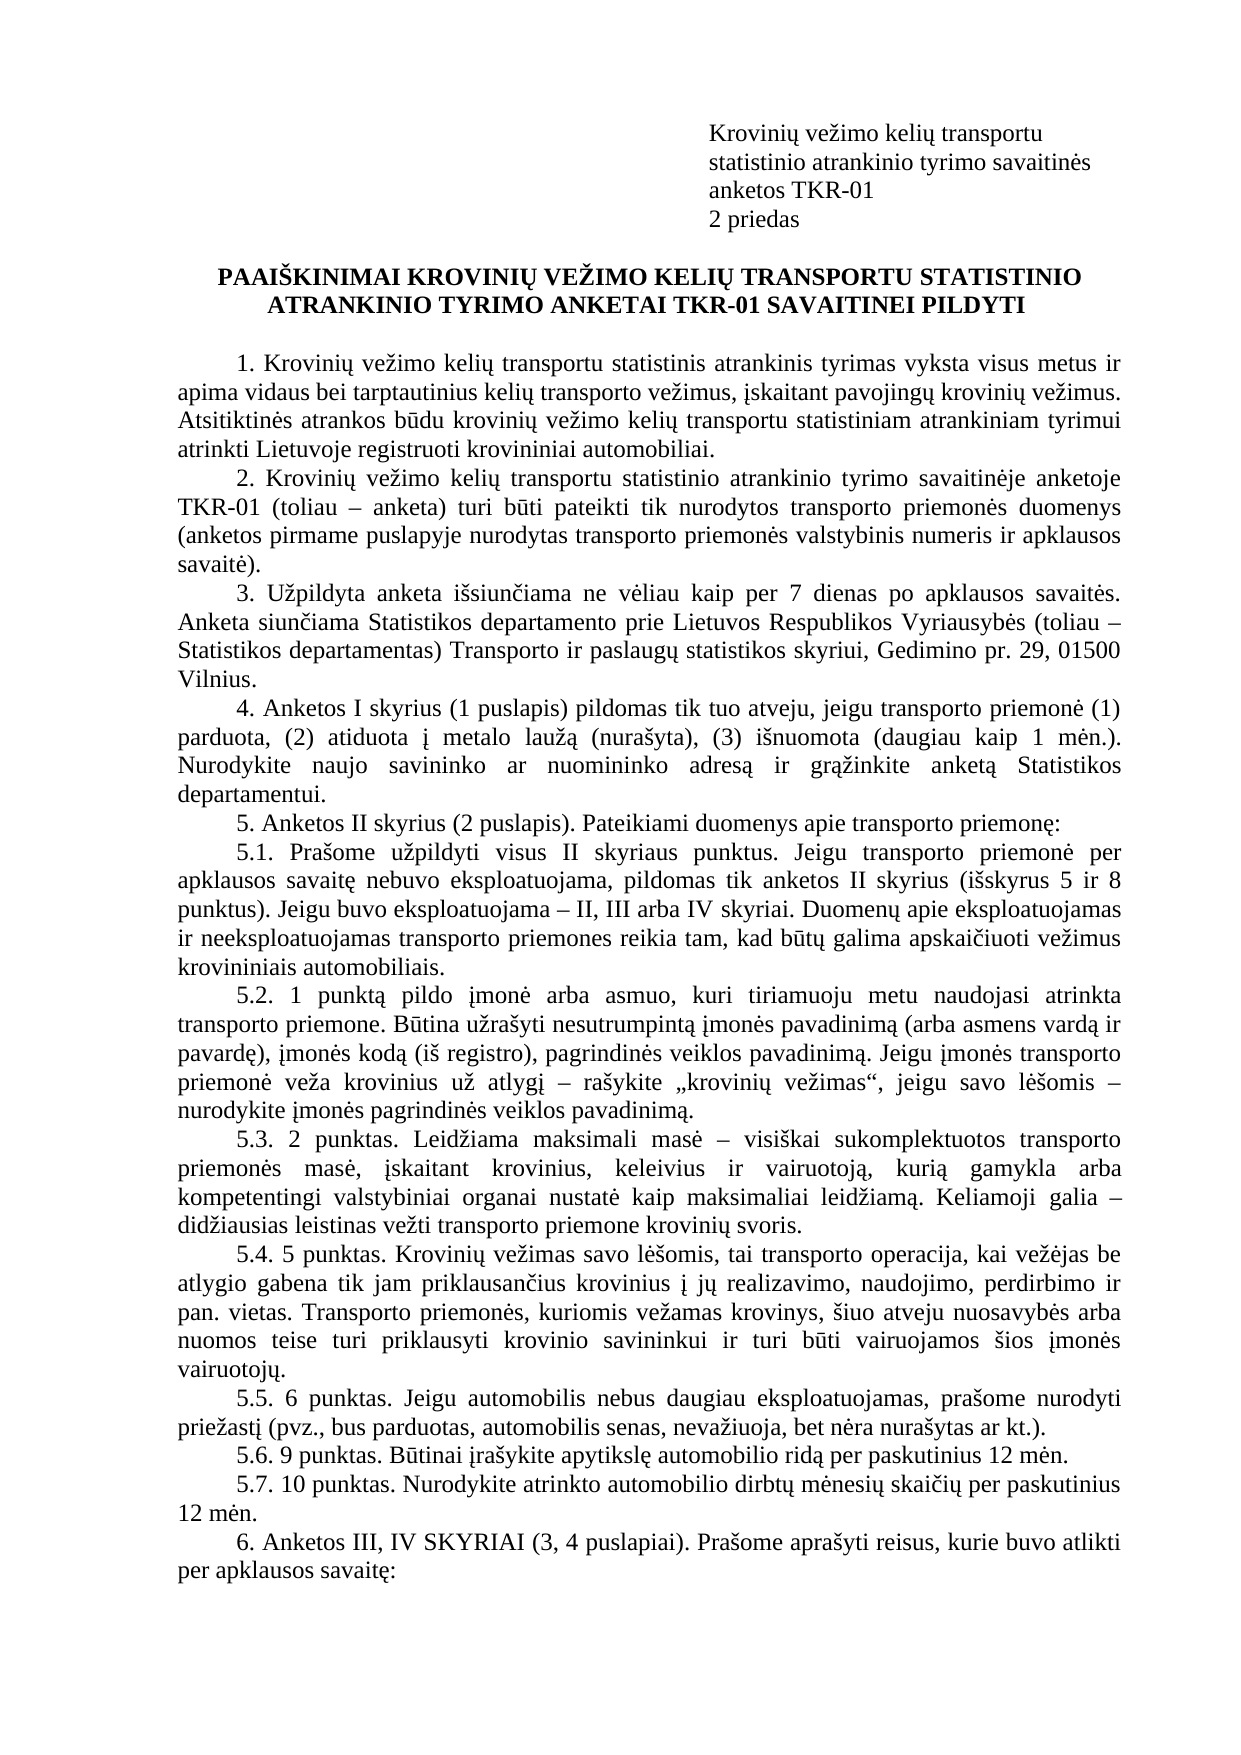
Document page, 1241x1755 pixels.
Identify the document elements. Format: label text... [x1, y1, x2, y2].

text 5.1. Prašome užpildyti visus II skyriaus punktus. Jeigu transporto priemonė per apklausos savaitę nebuvo eksploatuojama, pildomas tik anketos II skyrius (išskyrus 5 ir 8 punktus). Jeigu buvo eksploatuojama – II, III arba IV skyriai. Duomenų apie eksploatuojamas ir neeksploatuojamas transporto priemones reikia tam, kad būtų galima apskaičiuoti vežimus krovininiais automobiliais. [177, 837, 1122, 981]
text 2. Krovinių vežimo kelių transportu statistinio atrankinio tyrimo savaitinėje anketoje TKR-01 (toliau – anketa) turi būti pateikti tik nurodytos transporto priemonės duomenys (anketos pirmame puslapyje nurodytas transporto priemonės valstybinis numeris ir apklausos savaitė). [177, 463, 1122, 578]
text PAAIŠKINIMAI KROVINIŲ VEŽIMO KELIŲ TRANSPORTU statistinio ATRANKINIO TYRIMO ANKETAI TKR-01 SAVAITINEI PILDYTI [177, 262, 1122, 319]
text 5. Anketos II skyrius (2 puslapis). Pateikiami duomenys apie transporto priemonę: [177, 808, 1122, 837]
text Krovinių vežimo kelių transportu [177, 118, 1122, 147]
text 6. Anketos III, IV SKYRIAI (3, 4 puslapiai). Prašome aprašyti reisus, kurie buvo atlikti per apklausos savaitę: [177, 1527, 1122, 1584]
text statistinio atrankinio tyrimo savaitinės [177, 147, 1122, 176]
text 2 priedas [177, 204, 1122, 233]
text 5.2. 1 punktą pildo įmonė arba asmuo, kuri tiriamuoju metu naudojasi atrinkta transporto priemone. Būtina užrašyti nesutrumpintą įmonės pavadinimą (arba asmens vardą ir pavardę), įmonės kodą (iš registro), pagrindinės veiklos pavadinimą. Jeigu įmonės transporto priemonė veža krovinius už atlygį – rašykite „krovinių vežimas“, jeigu savo lėšomis – nurodykite įmonės pagrindinės veiklos pavadinimą. [177, 981, 1122, 1124]
text 1. Krovinių vežimo kelių transportu statistinis atrankinis tyrimas vyksta visus metus ir apima vidaus bei tarptautinius kelių transporto vežimus, įskaitant pavojingų krovinių vežimus. Atsitiktinės atrankos būdu krovinių vežimo kelių transportu statistiniam atrankiniam tyrimui atrinkti Lietuvoje registruoti krovininiai automobiliai. [177, 348, 1122, 463]
text 3. Užpildyta anketa išsiunčiama ne vėliau kaip per 7 dienas po apklausos savaitės. Anketa siunčiama Statistikos departamento prie Lietuvos Respublikos Vyriausybės (toliau – Statistikos departamentas) Transporto ir paslaugų statistikos skyriui, Gedimino pr. 29, 01500 Vilnius. [177, 578, 1122, 693]
text 5.3. 2 punktas. Leidžiama maksimali masė – visiškai sukomplektuotos transporto priemonės masė, įskaitant krovinius, keleivius ir vairuotoją, kurią gamykla arba kompetentingi valstybiniai organai nustatė kaip maksimaliai leidžiamą. Keliamoji galia – didžiausias leistinas vežti transporto priemone krovinių svoris. [177, 1124, 1122, 1239]
text 5.6. 9 punktas. Būtinai įrašykite apytikslę automobilio ridą per paskutinius 12 mėn. [177, 1441, 1122, 1469]
text 4. Anketos I skyrius (1 puslapis) pildomas tik tuo atveju, jeigu transporto priemonė (1) parduota, (2) atiduota į metalo laužą (nurašyta), (3) išnuomota (daugiau kaip 1 mėn.). Nurodykite naujo savininko ar nuomininko adresą ir grąžinkite anketą Statistikos departamentui. [177, 693, 1122, 808]
text 5.5. 6 punktas. Jeigu automobilis nebus daugiau eksploatuojamas, prašome nurodyti priežastį (pvz., bus parduotas, automobilis senas, nevažiuoja, bet nėra nurašytas ar kt.). [177, 1383, 1122, 1441]
text 5.4. 5 punktas. Krovinių vežimas savo lėšomis, tai transporto operacija, kai vežėjas be atlygio gabena tik jam priklausančius krovinius į jų realizavimo, naudojimo, perdirbimo ir pan. vietas. Transporto priemonės, kuriomis vežamas krovinys, šiuo atveju nuosavybės arba nuomos teise turi priklausyti krovinio savininkui ir turi būti vairuojamos šios įmonės vairuotojų. [177, 1239, 1122, 1383]
text 5.7. 10 punktas. Nurodykite atrinkto automobilio dirbtų mėnesių skaičių per paskutinius 12 mėn. [177, 1469, 1122, 1527]
text anketos TKR-01 [177, 176, 1122, 204]
